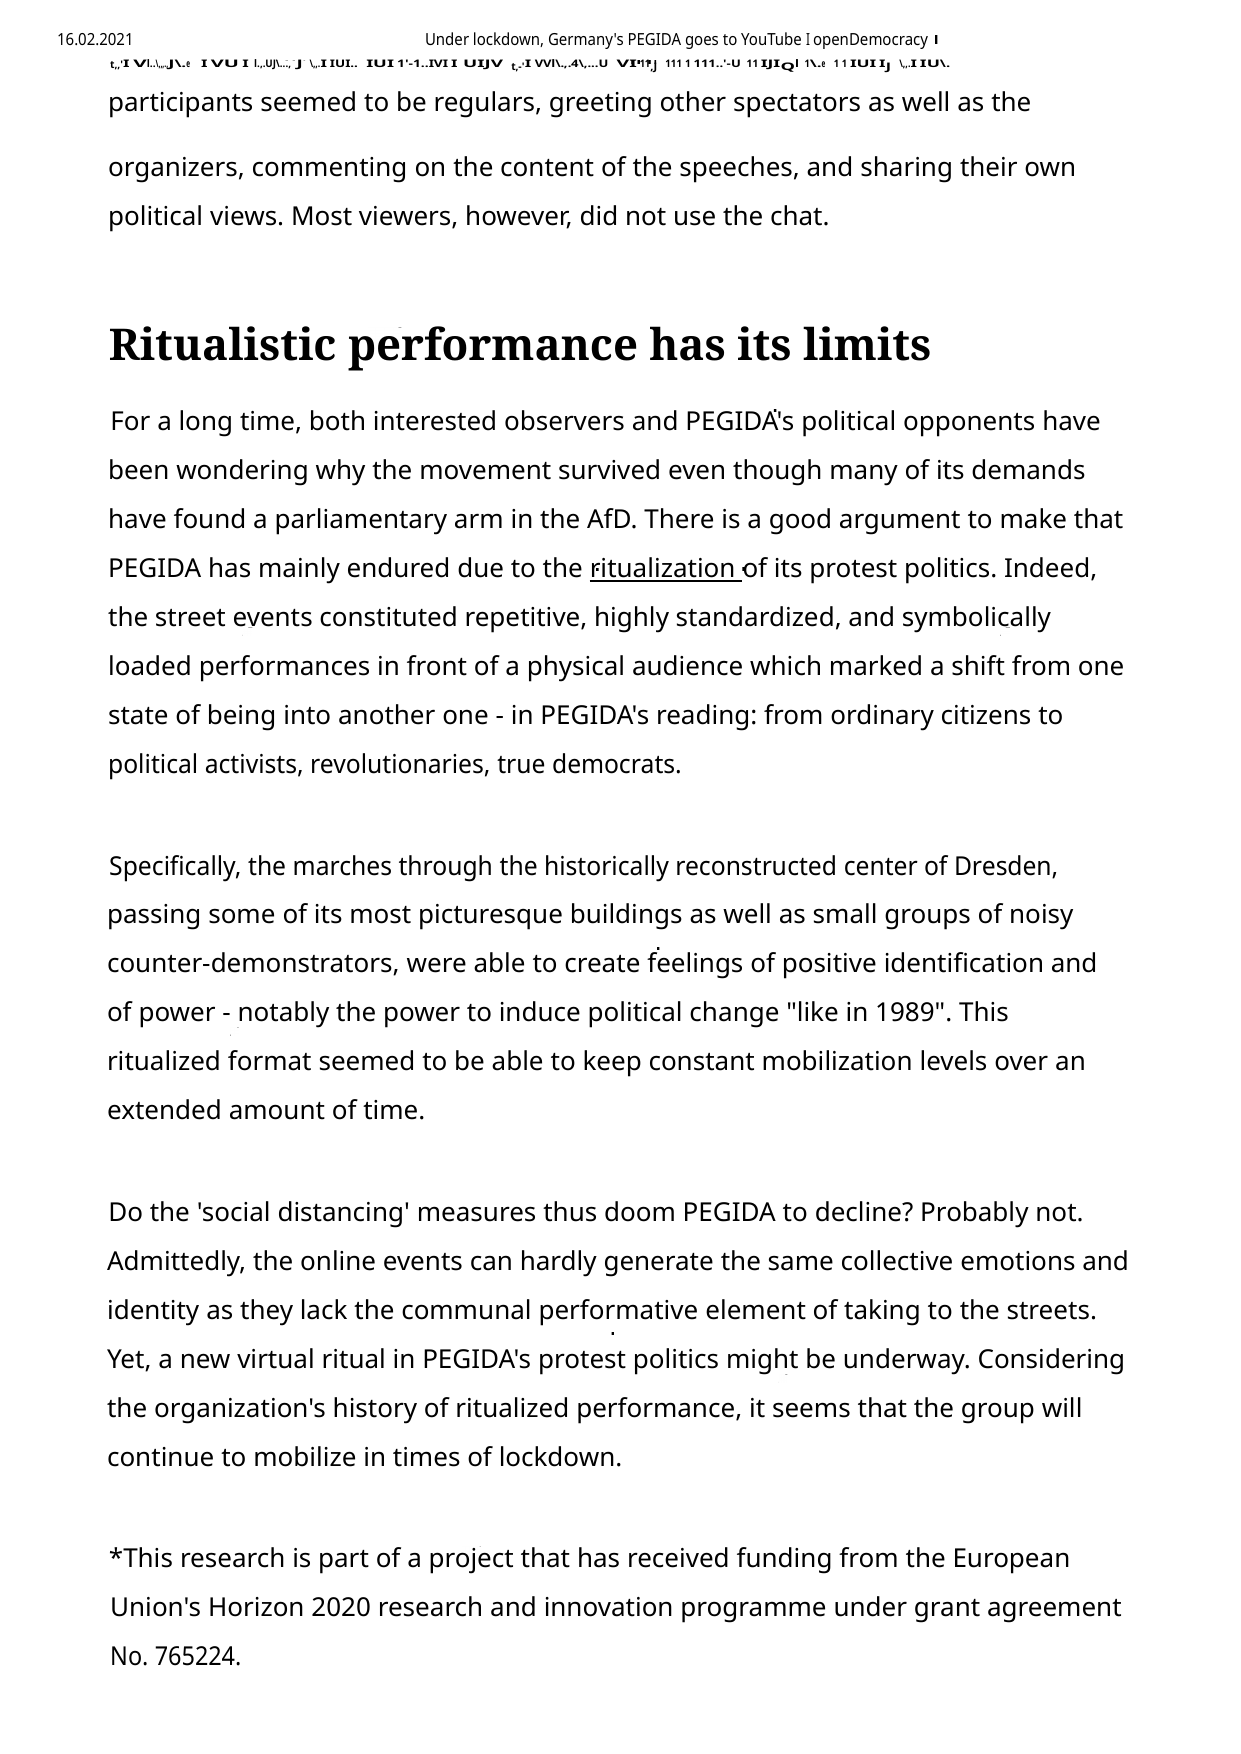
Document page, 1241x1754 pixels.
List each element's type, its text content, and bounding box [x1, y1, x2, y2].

text Specifically, the marches through the historically reconstructed center of Dresden, passing some of its most picturesque buildings as well as small groups of noisy counter-demonstrators, were able to create feelings of positive identification and of power - notably the power to induce political change "like in 1989". This ritualized format seemed to be able to keep constant mobilization levels over an extended amount of time. [107, 847, 1121, 1127]
text Do the 'social distancing' measures thus doom PEGIDA to decline? Probably not. Admittedly, the online events can hardly generate the same collective emotions and identity as they lack the communal performative element of taking to the streets. Yet, a new virtual ritual in PEGIDA's protest politics might be underway. Considering the organization's history of ritualized performance, it seems that the group will continue to mobilize in times of lockdown. [107, 1194, 1133, 1474]
text *This research is part of a project that has received funding from the European Union's Horizon 2020 research and innovation programme under grant agreement No. 765224. [109, 1540, 1134, 1673]
text participants seemed to be regulars, greeting other spectators as well as the [108, 84, 1198, 119]
text For a long time, both interested observers and PEGIDA's political opponents have been wondering why the movement survived even though many of its demands have found a parliamentary arm in the AfD. There is a good argument to make that PEGIDA has mainly endured due to the ritualization of its protest politics. Indeed, the street events constituted repetitive, highly standardized, and symbolically loaded performances in front of a physical audience which marked a shift from one state of being into another one - in PEGIDA's reading: from ordinary citizens to political activists, revolutionaries, true democrats. [108, 403, 1139, 781]
subtitle Ritualistic performance has its limits [109, 313, 1198, 373]
text organizers, commenting on the content of the speeches, and sharing their own political views. Most viewers, however, did not use the chat. [108, 149, 1094, 233]
text t,,'I Vl..\,,,.,J\.e I VU I l.,.UJ\..., J \,,.I IUI.. IUI 1'-1..IVI I UIJV t,-'I VVl\.,.4\,...U VI 11,J 111 1 111..'-U 11 IJIQl 1\.e 11 IUI IJ \,,.I IU\. [110, 56, 1198, 73]
text 16.02.2021 Under lockdown, Germany's PEGIDA goes to YouTube I openDemocracy [57, 27, 1198, 50]
